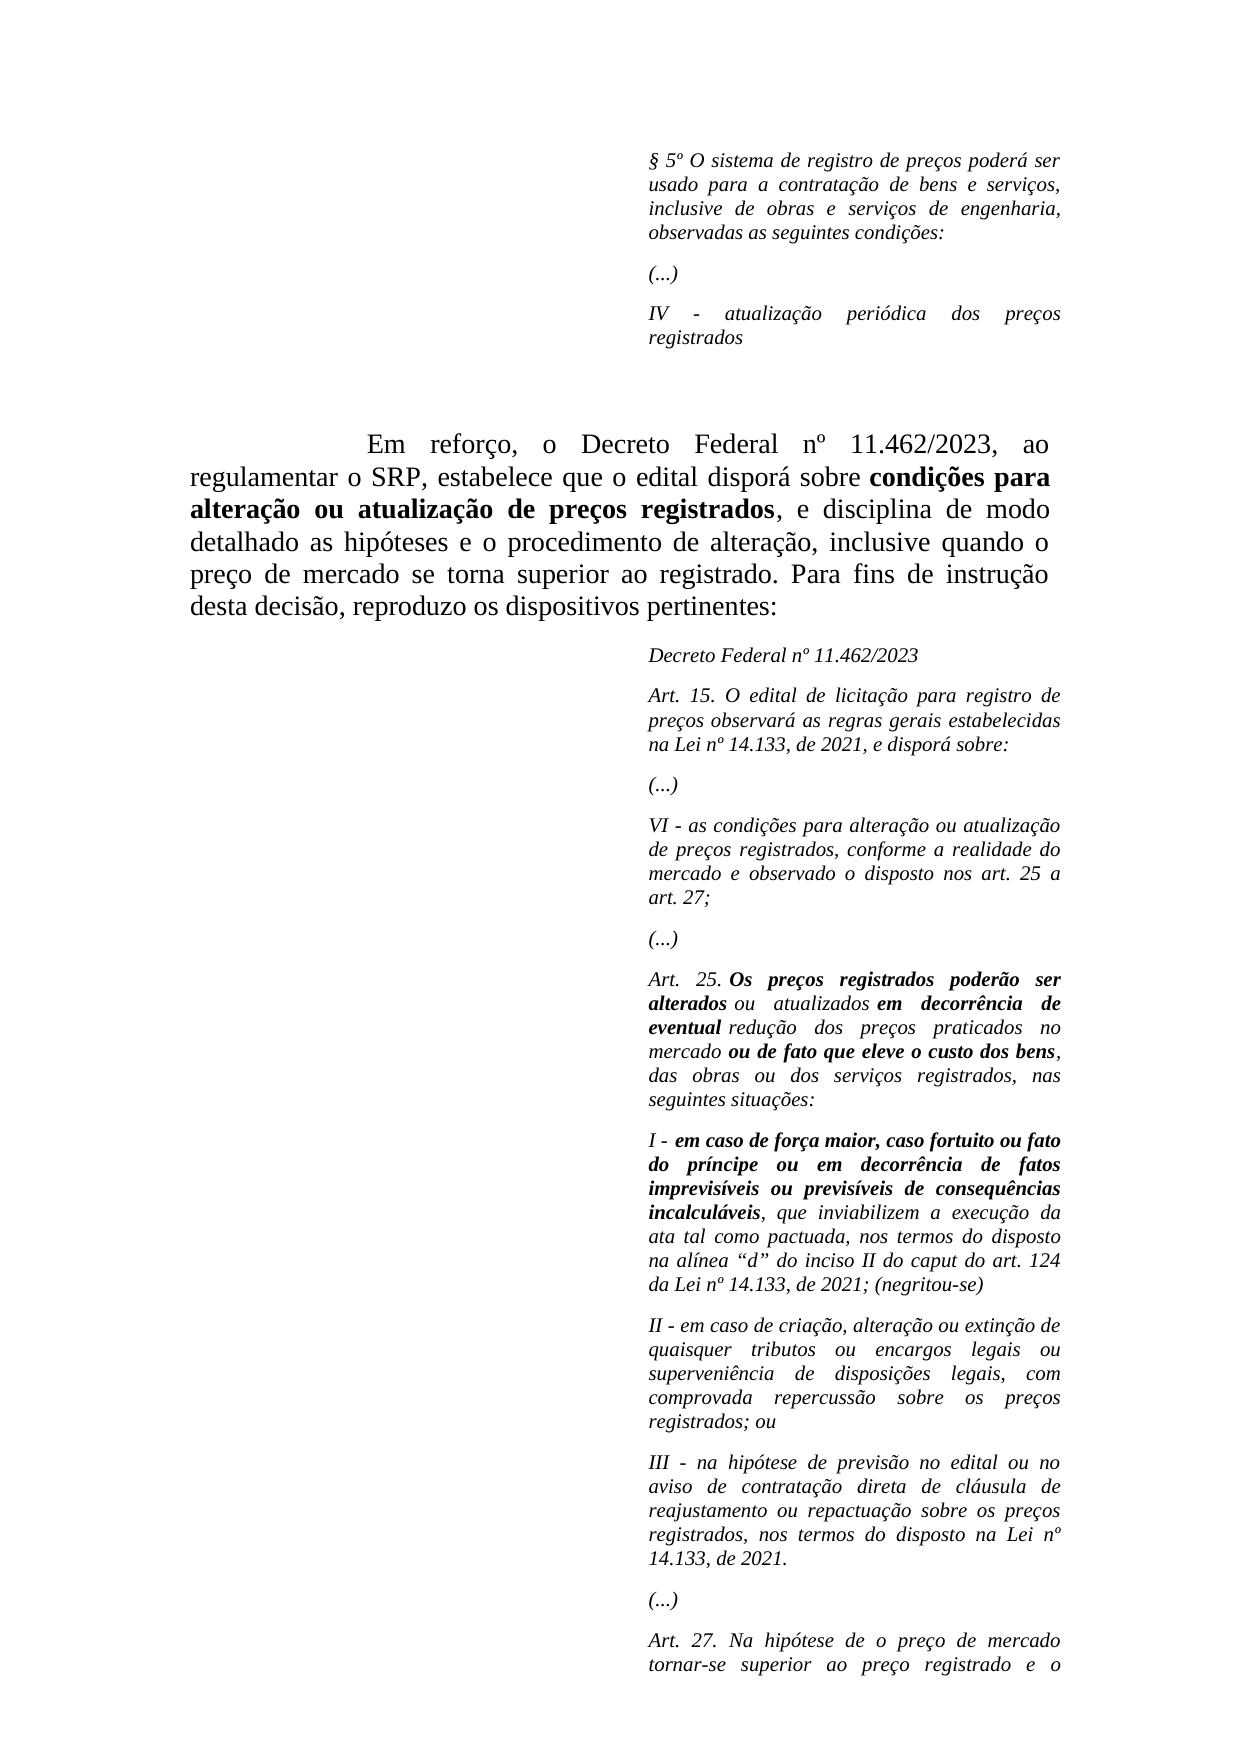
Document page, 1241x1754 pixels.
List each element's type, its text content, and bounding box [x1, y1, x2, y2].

text I - em caso de força maior, caso fortuito ou fato do príncipe ou em decorrência de fatos imprevisíveis ou previsíveis de consequências incalculáveis, que inviabilizem a execução da ata tal como pactuada, nos termos do disposto na alínea “d” do inciso II do caput do art. 124 da Lei nº 14.133, de 2021; (negritou-se) [648, 1128, 1063, 1296]
text (...) [648, 772, 1063, 796]
text Em reforço, o Decreto Federal nº 11.462/2023, ao regulamentar o SRP, estabelece que o edital disporá sobre condições para alteração ou atualização de preços registrados, e disciplina de modo detalhado as hipóteses e o procedimento de alteração, inclusive quando o preço de mercado se torna superior ao registrado. Para fins de instrução desta decisão, reproduzo os dispositivos pertinentes: [190, 427, 1051, 622]
text § 5º O sistema de registro de preços poderá ser usado para a contratação de bens e serviços, inclusive de obras e serviços de engenharia, observadas as seguintes condições: [648, 147, 1063, 244]
text (...) [648, 926, 1063, 950]
text IV - atualização periódica dos preços registrados [648, 301, 1063, 349]
text II - em caso de criação, alteração ou extinção de quaisquer tributos ou encargos legais ou superveniência de disposições legais, com comprovada repercussão sobre os preços registrados; ou [648, 1313, 1063, 1433]
text Decreto Federal nº 11.462/2023 [648, 643, 1063, 667]
text (...) [648, 1587, 1063, 1611]
text III - na hipótese de previsão no edital ou no aviso de contratação direta de cláusula de reajustamento ou repactuação sobre os preços registrados, nos termos do disposto na Lei nº 14.133, de 2021. [648, 1450, 1063, 1570]
text Art. 25. Os preços registrados poderão ser alterados ou atualizados em decorrência de eventual redução dos preços praticados no mercado ou de fato que eleve o custo dos bens, das obras ou dos serviços registrados, nas seguintes situações: [648, 967, 1063, 1111]
text (...) [648, 260, 1063, 284]
text Art. 15. O edital de licitação para registro de preços observará as regras gerais estabelecidas na Lei nº 14.133, de 2021, e disporá sobre: [648, 683, 1063, 756]
text VI - as condições para alteração ou atualização de preços registrados, conforme a realidade do mercado e observado o disposto nos art. 25 a art. 27; [648, 813, 1063, 909]
text Art. 27. Na hipótese de o preço de mercado tornar-se superior ao preço registrado e o [648, 1627, 1063, 1676]
